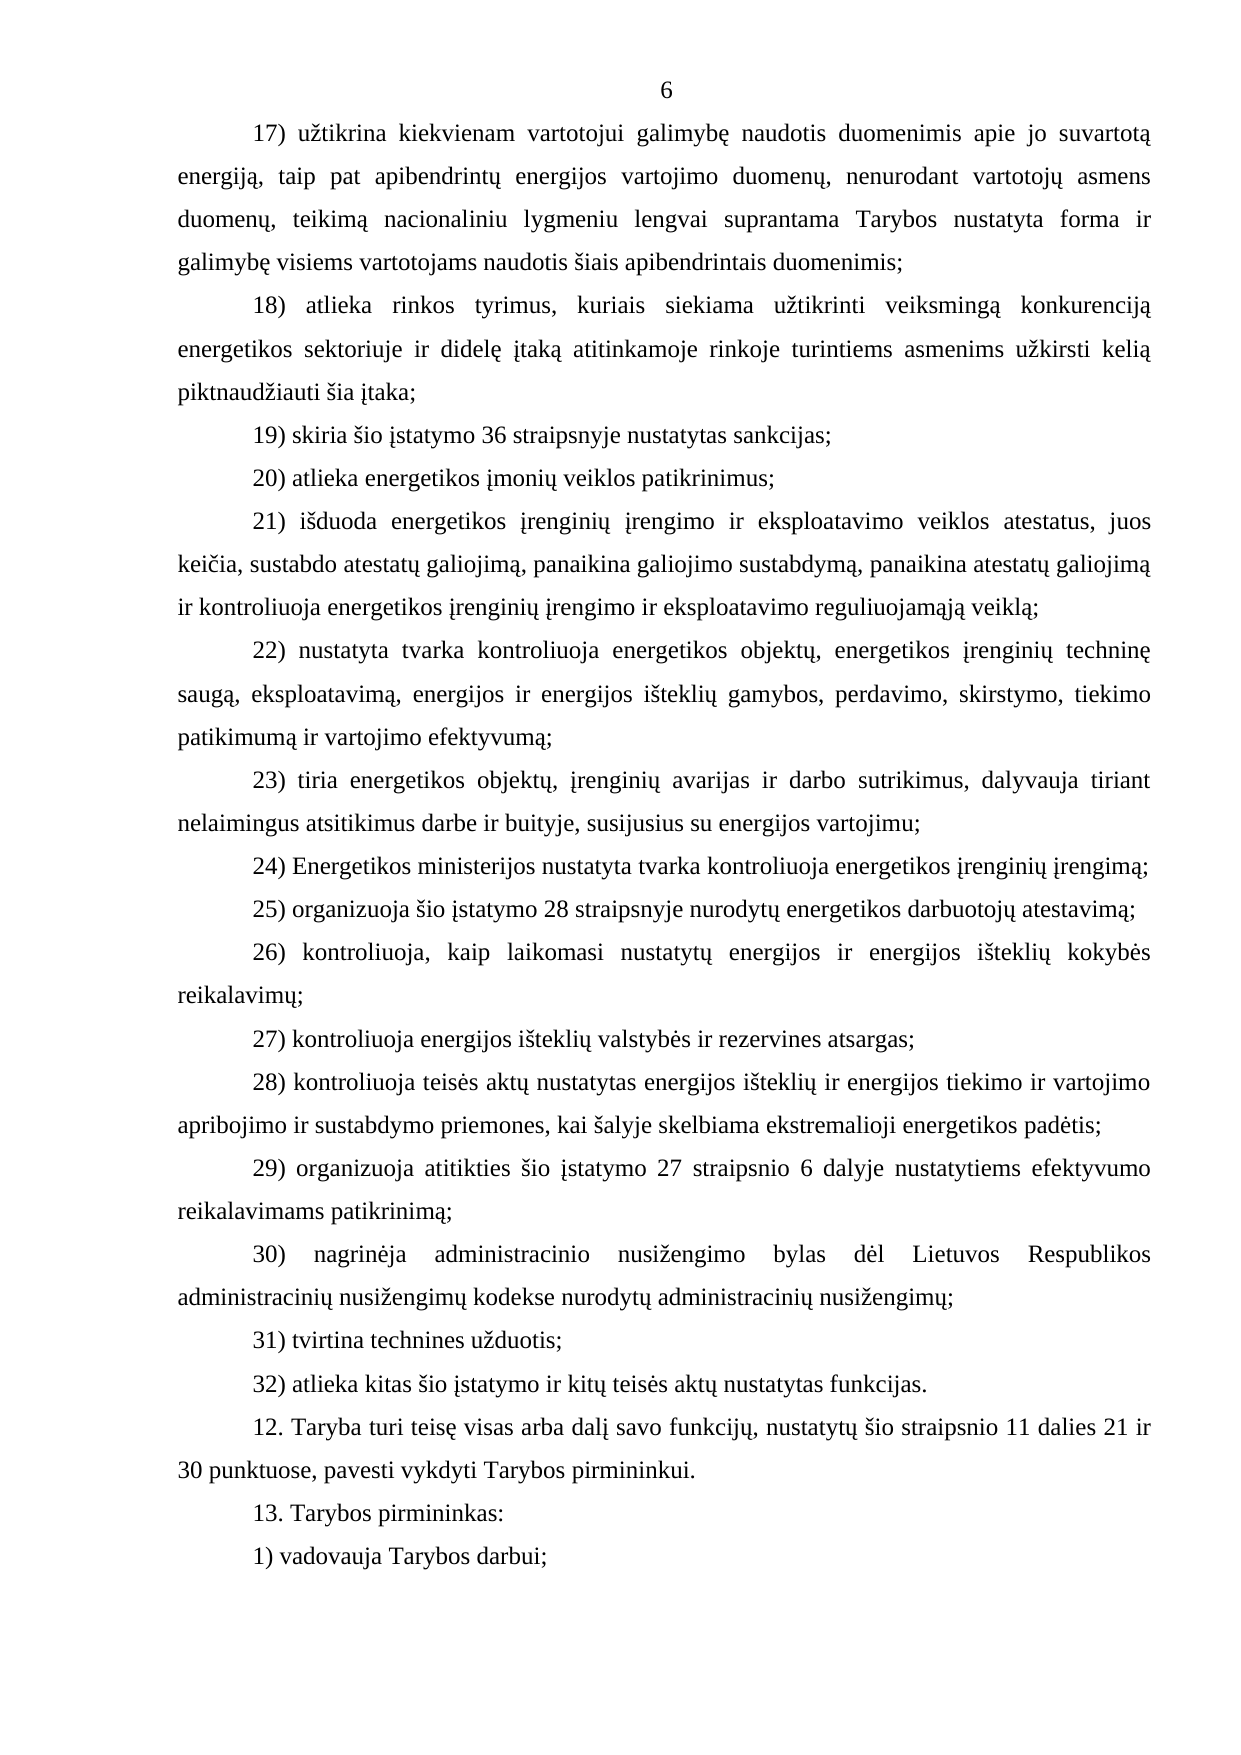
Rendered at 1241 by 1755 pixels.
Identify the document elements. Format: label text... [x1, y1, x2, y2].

text 12. Taryba turi teisę visas arba dalį savo funkcijų, nustatytų šio straipsnio 11 dalies 21 ir 30 punktuose, pavesti vykdyti Tarybos pirmininkui. [177, 1412, 1152, 1484]
text 17) užtikrina kiekvienam vartotojui galimybę naudotis duomenimis apie jo suvartotą energiją, taip pat apibendrintų energijos vartojimo duomenų, nenurodant vartotojų asmens duomenų, teikimą nacionaliniu lygmeniu lengvai suprantama Tarybos nustatyta forma ir galimybę visiems vartotojams naudotis šiais apibendrintais duomenimis; [177, 118, 1152, 276]
text 24) Energetikos ministerijos nustatyta tvarka kontroliuoja energetikos įrenginių įrengimą; [177, 851, 1152, 880]
text 23) tiria energetikos objektų, įrenginių avarijas ir darbo sutrikimus, dalyvauja tiriant nelaimingus atsitikimus darbe ir buityje, susijusius su energijos vartojimu; [177, 765, 1152, 837]
text 22) nustatyta tvarka kontroliuoja energetikos objektų, energetikos įrenginių techninę saugą, eksploatavimą, energijos ir energijos išteklių gamybos, perdavimo, skirstymo, tiekimo patikimumą ir vartojimo efektyvumą; [177, 636, 1152, 751]
text 18) atlieka rinkos tyrimus, kuriais siekiama užtikrinti veiksmingą konkurenciją energetikos sektoriuje ir didelę įtaką atitinkamoje rinkoje turintiems asmenims užkirsti kelią piktnaudžiauti šia įtaka; [177, 291, 1152, 406]
text 20) atlieka energetikos įmonių veiklos patikrinimus; [177, 463, 1152, 492]
text 30) nagrinėja administracinio nusižengimo bylas dėl Lietuvos Respublikos administracinių nusižengimų kodekse nurodytų administracinių nusižengimų; [177, 1239, 1152, 1311]
text 31) tvirtina technines užduotis; [177, 1326, 1152, 1354]
text 21) išduoda energetikos įrenginių įrengimo ir eksploatavimo veiklos atestatus, juos keičia, sustabdo atestatų galiojimą, panaikina galiojimo sustabdymą, panaikina atestatų galiojimą ir kontroliuoja energetikos įrenginių įrengimo ir eksploatavimo reguliuojamąją veiklą; [177, 506, 1152, 621]
text 27) kontroliuoja energijos išteklių valstybės ir rezervines atsargas; [177, 1024, 1152, 1052]
text 32) atlieka kitas šio įstatymo ir kitų teisės aktų nustatytas funkcijas. [177, 1369, 1152, 1397]
text 1) vadovauja Tarybos darbui; [177, 1541, 1152, 1570]
text 13. Tarybos pirmininkas: [177, 1498, 1152, 1527]
text 19) skiria šio įstatymo 36 straipsnyje nustatytas sankcijas; [177, 420, 1152, 449]
text 29) organizuoja atitikties šio įstatymo 27 straipsnio 6 dalyje nustatytiems efektyvumo reikalavimams patikrinimą; [177, 1153, 1152, 1225]
text 26) kontroliuoja, kaip laikomasi nustatytų energijos ir energijos išteklių kokybės reikalavimų; [177, 937, 1152, 1009]
text 25) organizuoja šio įstatymo 28 straipsnyje nurodytų energetikos darbuotojų atestavimą; [177, 894, 1152, 923]
text 28) kontroliuoja teisės aktų nustatytas energijos išteklių ir energijos tiekimo ir vartojimo apribojimo ir sustabdymo priemones, kai šalyje skelbiama ekstremalioji energetikos padėtis; [177, 1067, 1152, 1139]
